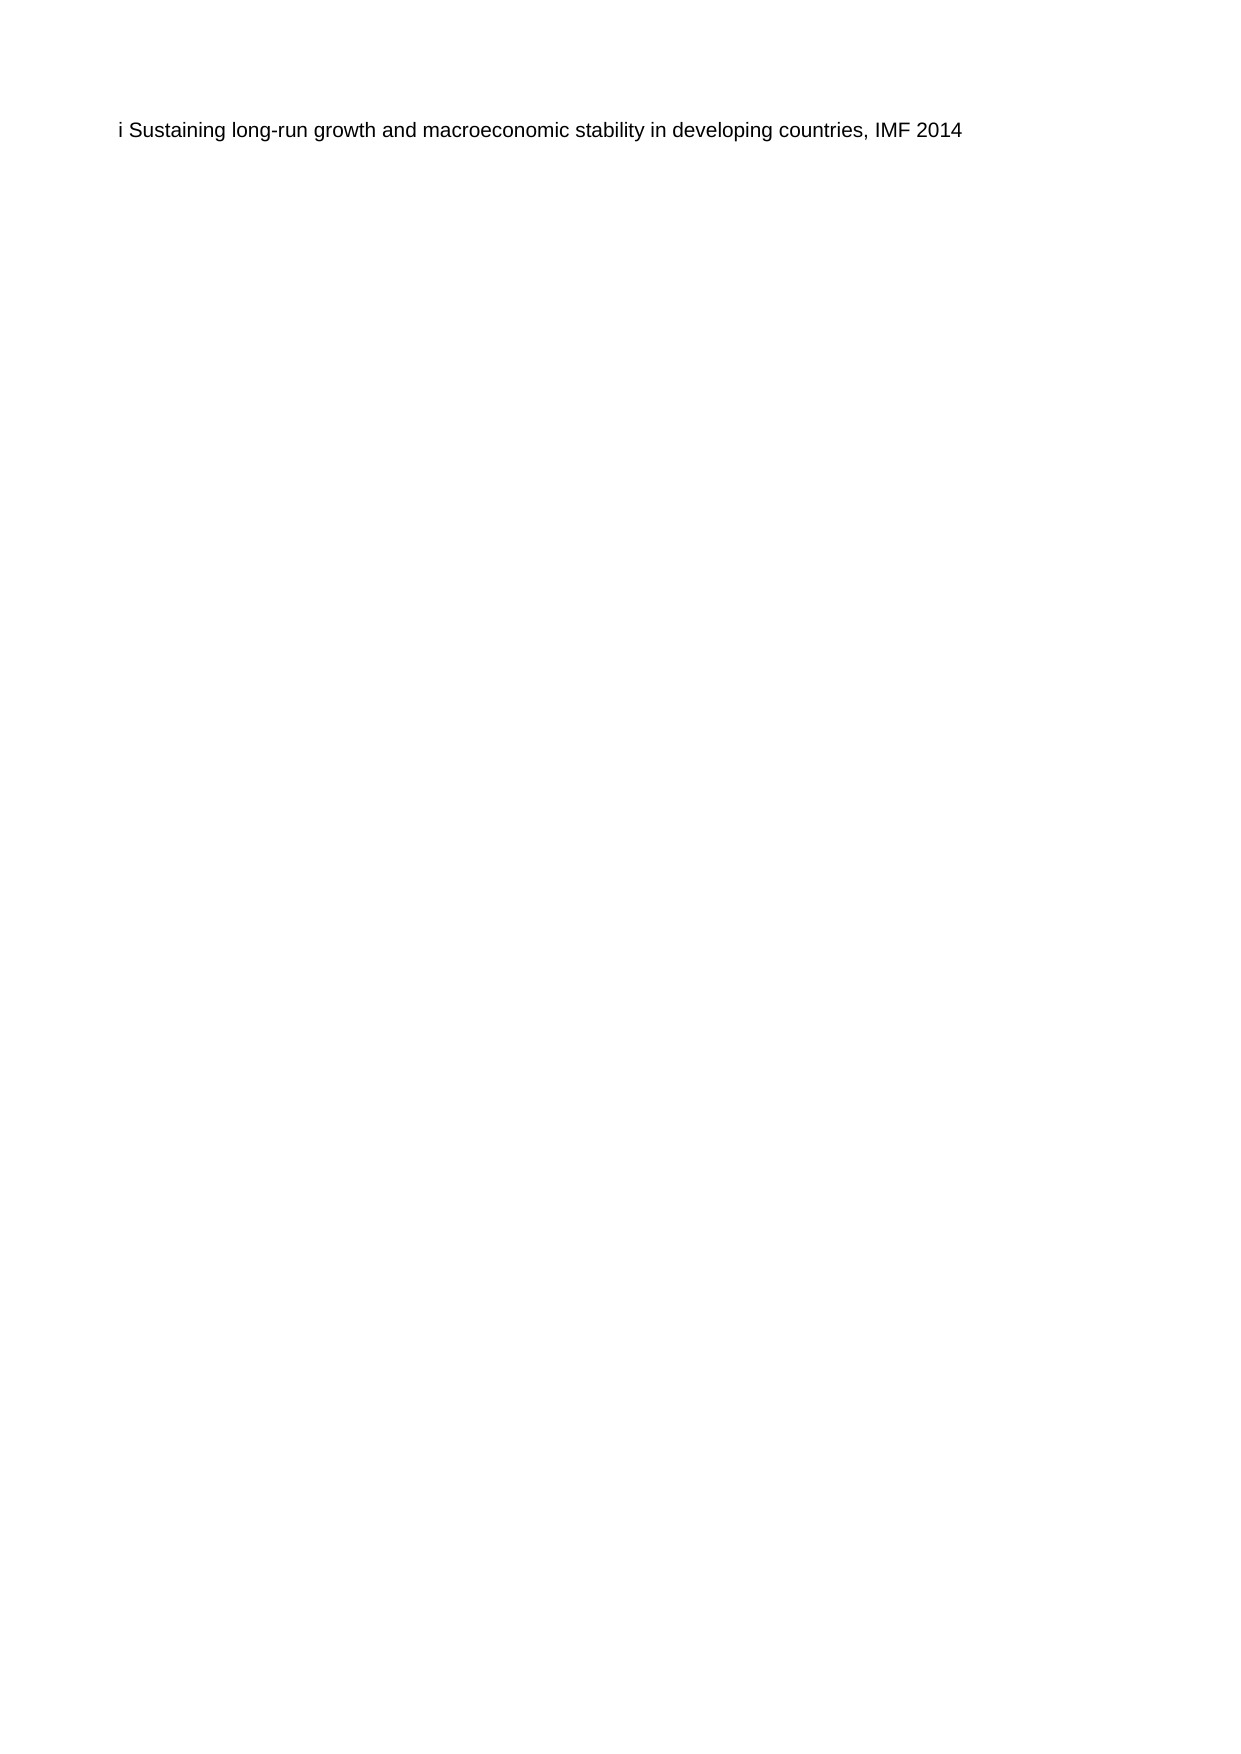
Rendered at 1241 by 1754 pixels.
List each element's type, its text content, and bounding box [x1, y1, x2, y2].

list Sustaining long-run growth and macroeconomic stability in developing countries, IMF 2014 [118, 118, 1122, 142]
